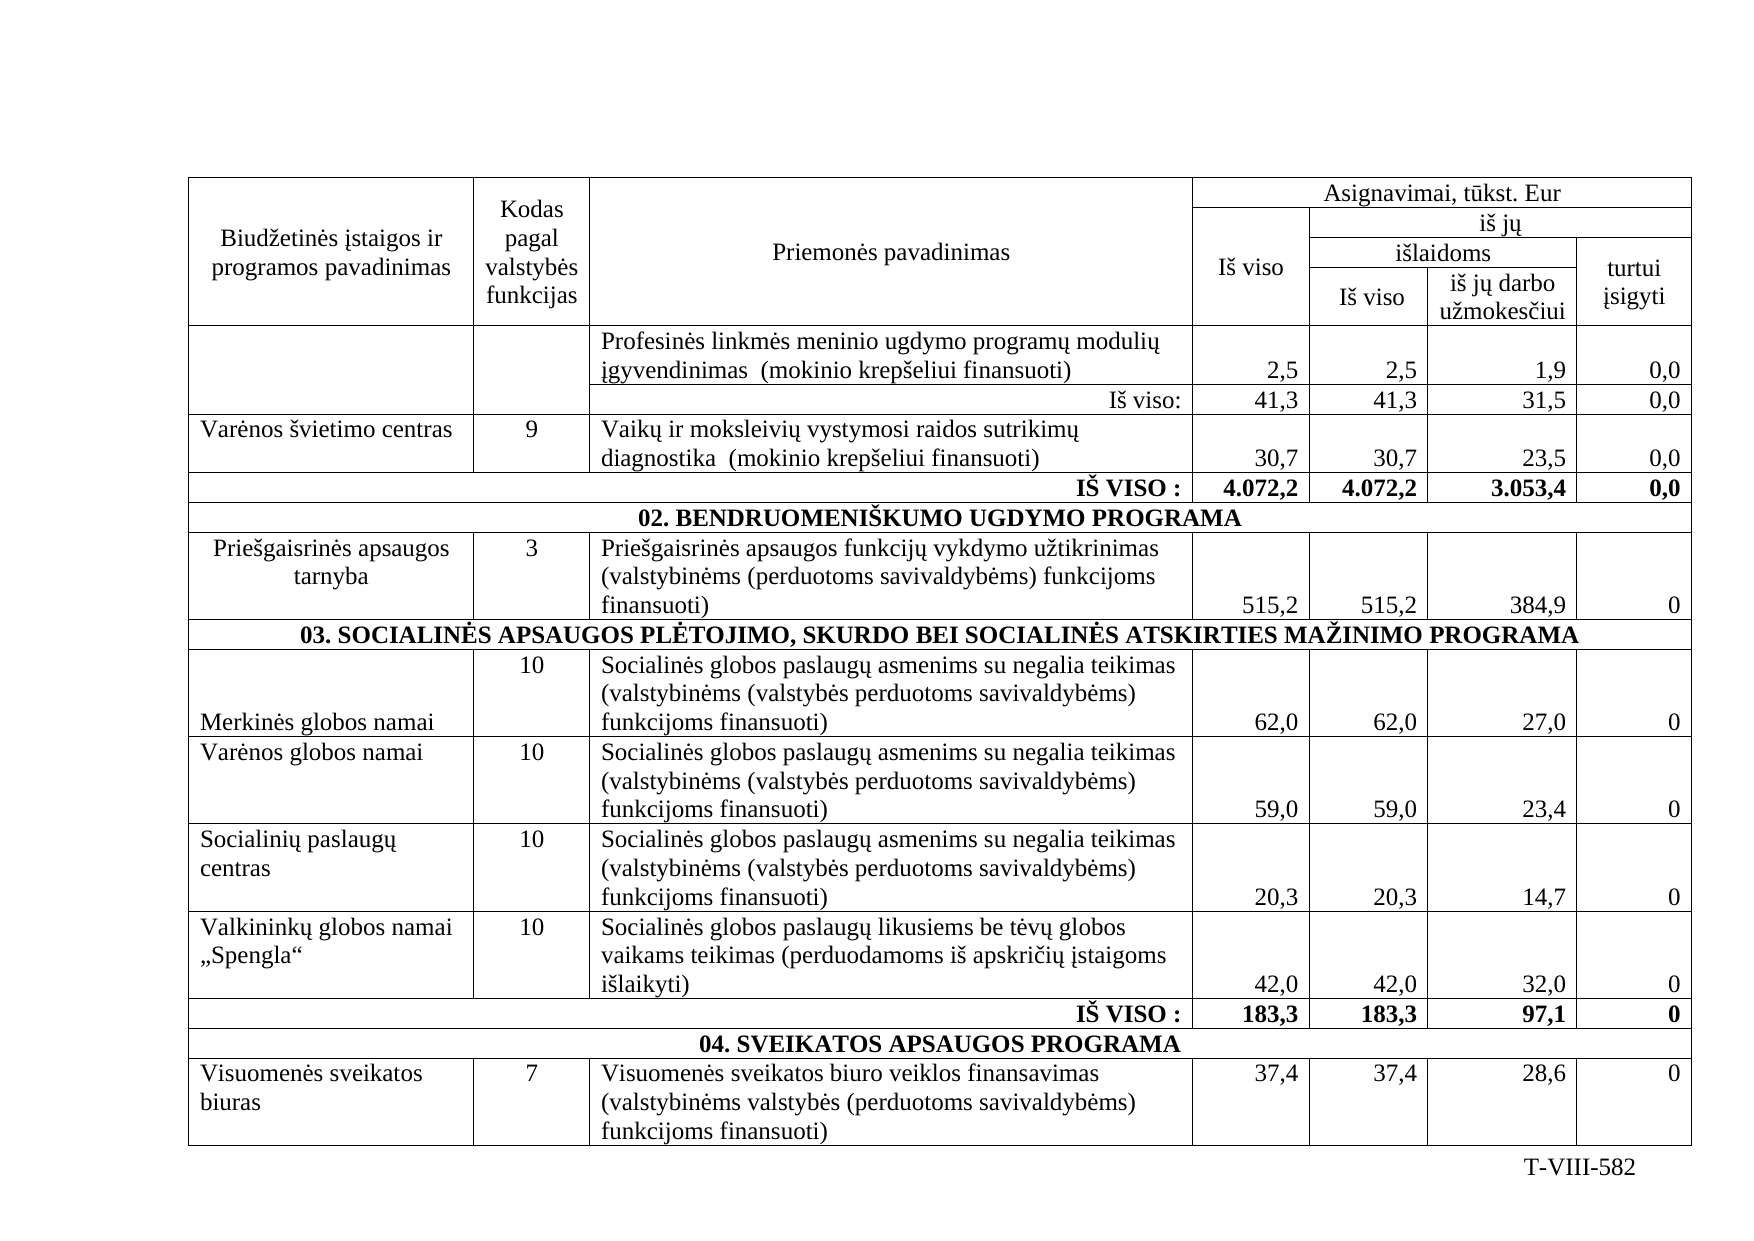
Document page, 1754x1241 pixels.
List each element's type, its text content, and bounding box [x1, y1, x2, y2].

table_cell 0 [1577, 533, 1691, 619]
table_header Priemonės pavadinimas [590, 178, 1192, 325]
table_cell 4.072,2 [1310, 473, 1427, 502]
table_cell Socialinės globos paslaugų asmenims su negalia teikimas (valstybinėms (valstybės perduotoms savivaldybėms) funkcijoms finansuoti) [590, 824, 1192, 911]
table_cell 30,7 [1310, 415, 1427, 472]
table_cell Visuomenės sveikatos biuro veiklos finansavimas (valstybinėms valstybės (perduotoms savivaldybėms) funkcijoms finansuoti) [590, 1059, 1192, 1145]
table_cell 31,5 [1428, 385, 1576, 413]
table_cell 28,6 [1428, 1059, 1576, 1145]
table_cell Iš viso [1193, 208, 1309, 325]
table_cell Socialinės globos paslaugų asmenims su negalia teikimas (valstybinėms (valstybės perduotoms savivaldybėms) funkcijoms finansuoti) [590, 650, 1192, 736]
table_cell 515,2 [1193, 533, 1309, 619]
table_cell 10 [474, 912, 589, 998]
table_cell iš jų [1310, 208, 1691, 237]
table_header Kodas pagal valstybės funkcijas [474, 178, 589, 325]
table_cell Priešgaisrinės apsaugos tarnyba [189, 533, 473, 619]
table_cell 1,9 [1428, 326, 1576, 384]
table_cell 62,0 [1310, 650, 1427, 736]
table_cell 23,4 [1428, 737, 1576, 823]
table_cell 37,4 [1193, 1059, 1309, 1145]
table_cell 2,5 [1193, 326, 1309, 384]
table_cell Iš viso: [590, 385, 1192, 413]
table_cell 10 [474, 737, 589, 823]
table_cell 515,2 [1310, 533, 1427, 619]
table_cell 62,0 [1193, 650, 1309, 736]
table_cell Profesinės linkmės meninio ugdymo programų modulių įgyvendinimas (mokinio krepšeliui finansuoti) [590, 326, 1192, 384]
table_cell išlaidoms [1310, 238, 1576, 267]
table_cell [474, 326, 589, 413]
table_cell 183,3 [1310, 999, 1427, 1028]
table_cell 3 [474, 533, 589, 619]
table_cell Varėnos švietimo centras [189, 415, 473, 472]
table_cell 0 [1577, 824, 1691, 911]
table_cell 59,0 [1193, 737, 1309, 823]
table_cell Socialinių paslaugų centras [189, 824, 473, 911]
table_cell 03. SOCIALINĖS APSAUGOS PLĖTOJIMO, SKURDO BEI SOCIALINĖS ATSKIRTIES MAŽINIMO PROGRAMA [189, 620, 1691, 649]
table_cell Socialinės globos paslaugų asmenims su negalia teikimas (valstybinėms (valstybės perduotoms savivaldybėms) funkcijoms finansuoti) [590, 737, 1192, 823]
table_cell 41,3 [1310, 385, 1427, 413]
table_cell 3.053,4 [1428, 473, 1576, 502]
table_header Asignavimai, tūkst. Eur [1193, 178, 1691, 207]
table_cell 0,0 [1577, 326, 1691, 384]
table_cell Valkininkų globos namai „Spengla“ [189, 912, 473, 998]
table_cell Visuomenės sveikatos biuras [189, 1059, 473, 1145]
table_cell 42,0 [1193, 912, 1309, 998]
table_cell Vaikų ir moksleivių vystymosi raidos sutrikimų diagnostika (mokinio krepšeliui finansuoti) [590, 415, 1192, 472]
table_cell 0 [1577, 737, 1691, 823]
table_cell Socialinės globos paslaugų likusiems be tėvų globos vaikams teikimas (perduodamoms iš apskričių įstaigoms išlaikyti) [590, 912, 1192, 998]
table_cell 14,7 [1428, 824, 1576, 911]
table_cell 0,0 [1577, 415, 1691, 472]
table_cell 9 [474, 415, 589, 472]
table_cell 97,1 [1428, 999, 1576, 1028]
table_cell 0,0 [1577, 473, 1691, 502]
table_cell 0 [1577, 912, 1691, 998]
table_cell [189, 326, 473, 413]
table_cell 0 [1577, 1059, 1691, 1145]
table_cell 37,4 [1310, 1059, 1427, 1145]
table_cell 10 [474, 650, 589, 736]
table_cell 41,3 [1193, 385, 1309, 413]
table_cell 02. BENDRUOMENIŠKUMO UGDYMO PROGRAMA [189, 503, 1691, 532]
table_cell 2,5 [1310, 326, 1427, 384]
table_cell 27,0 [1428, 650, 1576, 736]
table_cell 32,0 [1428, 912, 1576, 998]
table_cell 59,0 [1310, 737, 1427, 823]
table_cell 4.072,2 [1193, 473, 1309, 502]
table_cell IŠ VISO : [189, 999, 1192, 1028]
table_cell Priešgaisrinės apsaugos funkcijų vykdymo užtikrinimas (valstybinėms (perduotoms savivaldybėms) funkcijoms finansuoti) [590, 533, 1192, 619]
table_header Biudžetinės įstaigos ir programos pavadinimas [189, 178, 473, 325]
table_cell Merkinės globos namai [189, 650, 473, 736]
table_cell 0 [1577, 999, 1691, 1028]
table_cell 0,0 [1577, 385, 1691, 413]
table_cell 7 [474, 1059, 589, 1145]
table_cell 183,3 [1193, 999, 1309, 1028]
table_cell 23,5 [1428, 415, 1576, 472]
table_cell iš jų darbo užmokesčiui [1428, 268, 1576, 325]
table_cell IŠ VISO : [189, 473, 1192, 502]
table_cell 10 [474, 824, 589, 911]
table_cell Iš viso [1310, 268, 1427, 325]
table_cell Varėnos globos namai [189, 737, 473, 823]
table_cell 0 [1577, 650, 1691, 736]
table_cell 42,0 [1310, 912, 1427, 998]
table_cell 20,3 [1310, 824, 1427, 911]
table_cell 384,9 [1428, 533, 1576, 619]
table_cell 30,7 [1193, 415, 1309, 472]
table_cell turtui įsigyti [1577, 238, 1691, 325]
table_cell 20,3 [1193, 824, 1309, 911]
table_cell 04. SVEIKATOS APSAUGOS PROGRAMA [189, 1029, 1691, 1057]
